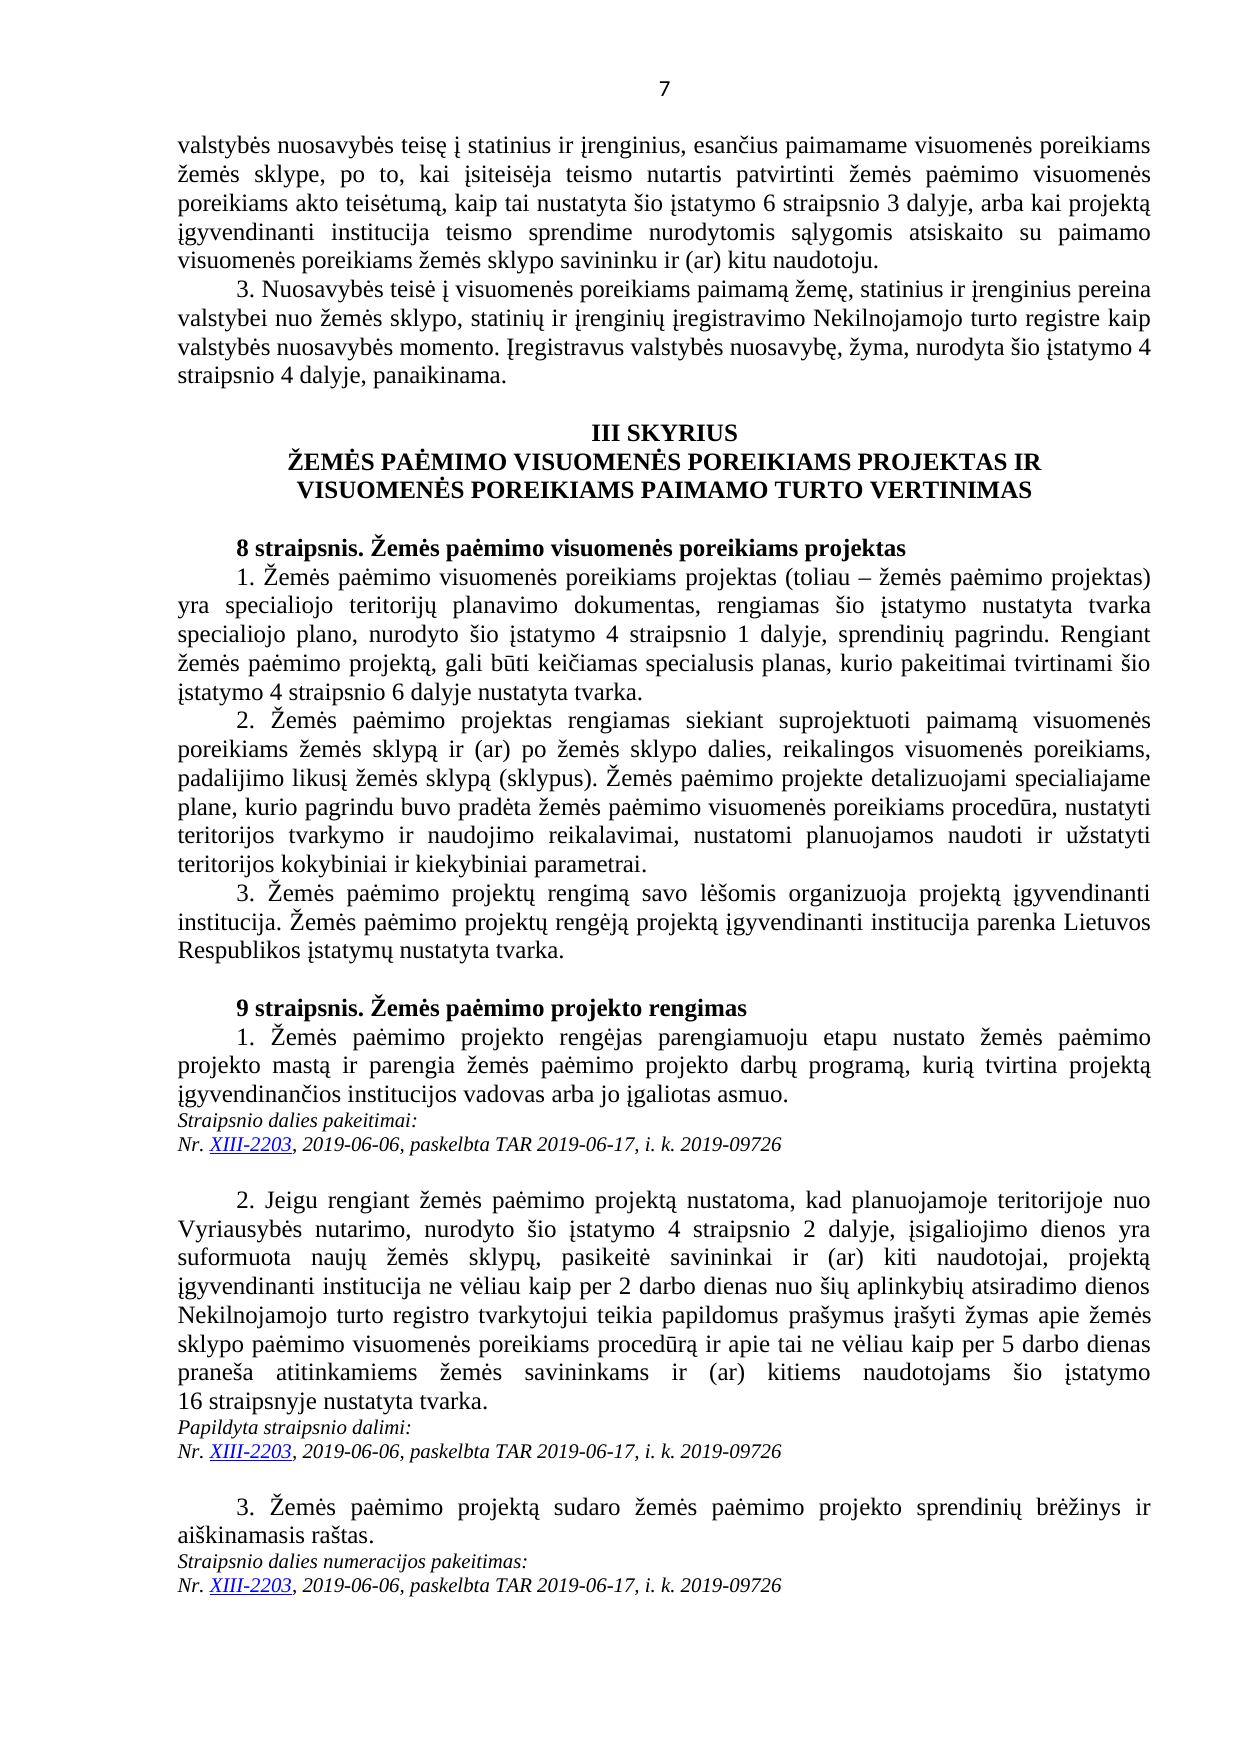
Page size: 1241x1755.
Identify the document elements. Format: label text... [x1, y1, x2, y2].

text 3. Žemės paėmimo projektų rengimą savo lėšomis organizuoja projektą įgyvendinanti institucija. Žemės paėmimo projektų rengėją projektą įgyvendinanti institucija parenka Lietuvos Respublikos įstatymų nustatyta tvarka. [177, 878, 1152, 964]
text III SKYRIUS [177, 418, 1152, 447]
text 3. Nuosavybės teisė į visuomenės poreikiams paimamą žemę, statinius ir įrenginius pereina valstybei nuo žemės sklypo, statinių ir įrenginių įregistravimo Nekilnojamojo turto registre kaip valstybės nuosavybės momento. Įregistravus valstybės nuosavybę, žyma, nurodyta šio įstatymo 4 straipsnio 4 dalyje, panaikinama. [177, 274, 1152, 389]
text Nr. XIII-2203, 2019-06-06, paskelbta TAR 2019-06-17, i. k. 2019-09726 [177, 1439, 1152, 1463]
text VISUOMENĖS POREIKIAMS PAIMAMO TURTO VERTINIMAS [177, 476, 1152, 504]
text Straipsnio dalies numeracijos pakeitimas: [177, 1549, 1152, 1573]
text valstybės nuosavybės teisę į statinius ir įrenginius, esančius paimamame visuomenės poreikiams žemės sklype, po to, kai įsiteisėja teismo nutartis patvirtinti žemės paėmimo visuomenės poreikiams akto teisėtumą, kaip tai nustatyta šio įstatymo 6 straipsnio 3 dalyje, arba kai projektą įgyvendinanti institucija teismo sprendime nurodytomis sąlygomis atsiskaito su paimamo visuomenės poreikiams žemės sklypo savininku ir (ar) kitu naudotoju. [177, 131, 1152, 274]
text Nr. XIII-2203, 2019-06-06, paskelbta TAR 2019-06-17, i. k. 2019-09726 [177, 1573, 1152, 1597]
text 9 straipsnis. Žemės paėmimo projekto rengimas [177, 993, 1152, 1022]
text Papildyta straipsnio dalimi: [177, 1415, 1152, 1439]
text 1. Žemės paėmimo visuomenės poreikiams projektas (toliau – žemės paėmimo projektas) yra specialiojo teritorijų planavimo dokumentas, rengiamas šio įstatymo nustatyta tvarka specialiojo plano, nurodyto šio įstatymo 4 straipsnio 1 dalyje, sprendinių pagrindu. Rengiant žemės paėmimo projektą, gali būti keičiamas specialusis planas, kurio pakeitimai tvirtinami šio įstatymo 4 straipsnio 6 dalyje nustatyta tvarka. [177, 562, 1152, 706]
text 2. Jeigu rengiant žemės paėmimo projektą nustatoma, kad planuojamoje teritorijoje nuo Vyriausybės nutarimo, nurodyto šio įstatymo 4 straipsnio 2 dalyje, įsigaliojimo dienos yra suformuota naujų žemės sklypų, pasikeitė savininkai ir (ar) kiti naudotojai, projektą įgyvendinanti institucija ne vėliau kaip per 2 darbo dienas nuo šių aplinkybių atsiradimo dienos Nekilnojamojo turto registro tvarkytojui teikia papildomus prašymus įrašyti žymas apie žemės sklypo paėmimo visuomenės poreikiams procedūrą ir apie tai ne vėliau kaip per 5 darbo dienas praneša atitinkamiems žemės savininkams ir (ar) kitiems naudotojams šio įstatymo 16 straipsnyje nustatyta tvarka. [177, 1185, 1152, 1415]
text 1. Žemės paėmimo projekto rengėjas parengiamuoju etapu nustato žemės paėmimo projekto mastą ir parengia žemės paėmimo projekto darbų programą, kurią tvirtina projektą įgyvendinančios institucijos vadovas arba jo įgaliotas asmuo. [177, 1022, 1152, 1108]
text 3. Žemės paėmimo projektą sudaro žemės paėmimo projekto sprendinių brėžinys ir aiškinamasis raštas. [177, 1492, 1152, 1549]
text 2. Žemės paėmimo projektas rengiamas siekiant suprojektuoti paimamą visuomenės poreikiams žemės sklypą ir (ar) po žemės sklypo dalies, reikalingos visuomenės poreikiams, padalijimo likusį žemės sklypą (sklypus). Žemės paėmimo projekte detalizuojami specialiajame plane, kurio pagrindu buvo pradėta žemės paėmimo visuomenės poreikiams procedūra, nustatyti teritorijos tvarkymo ir naudojimo reikalavimai, nustatomi planuojamos naudoti ir užstatyti teritorijos kokybiniai ir kiekybiniai parametrai. [177, 706, 1152, 878]
text Nr. XIII-2203, 2019-06-06, paskelbta TAR 2019-06-17, i. k. 2019-09726 [177, 1132, 1152, 1156]
text 8 straipsnis. Žemės paėmimo visuomenės poreikiams projektas [177, 533, 1152, 562]
text Straipsnio dalies pakeitimai: [177, 1108, 1152, 1132]
text ŽEMĖS PAĖMIMO VISUOMENĖS POREIKIAMS PROJEKTAS IR [177, 447, 1152, 476]
